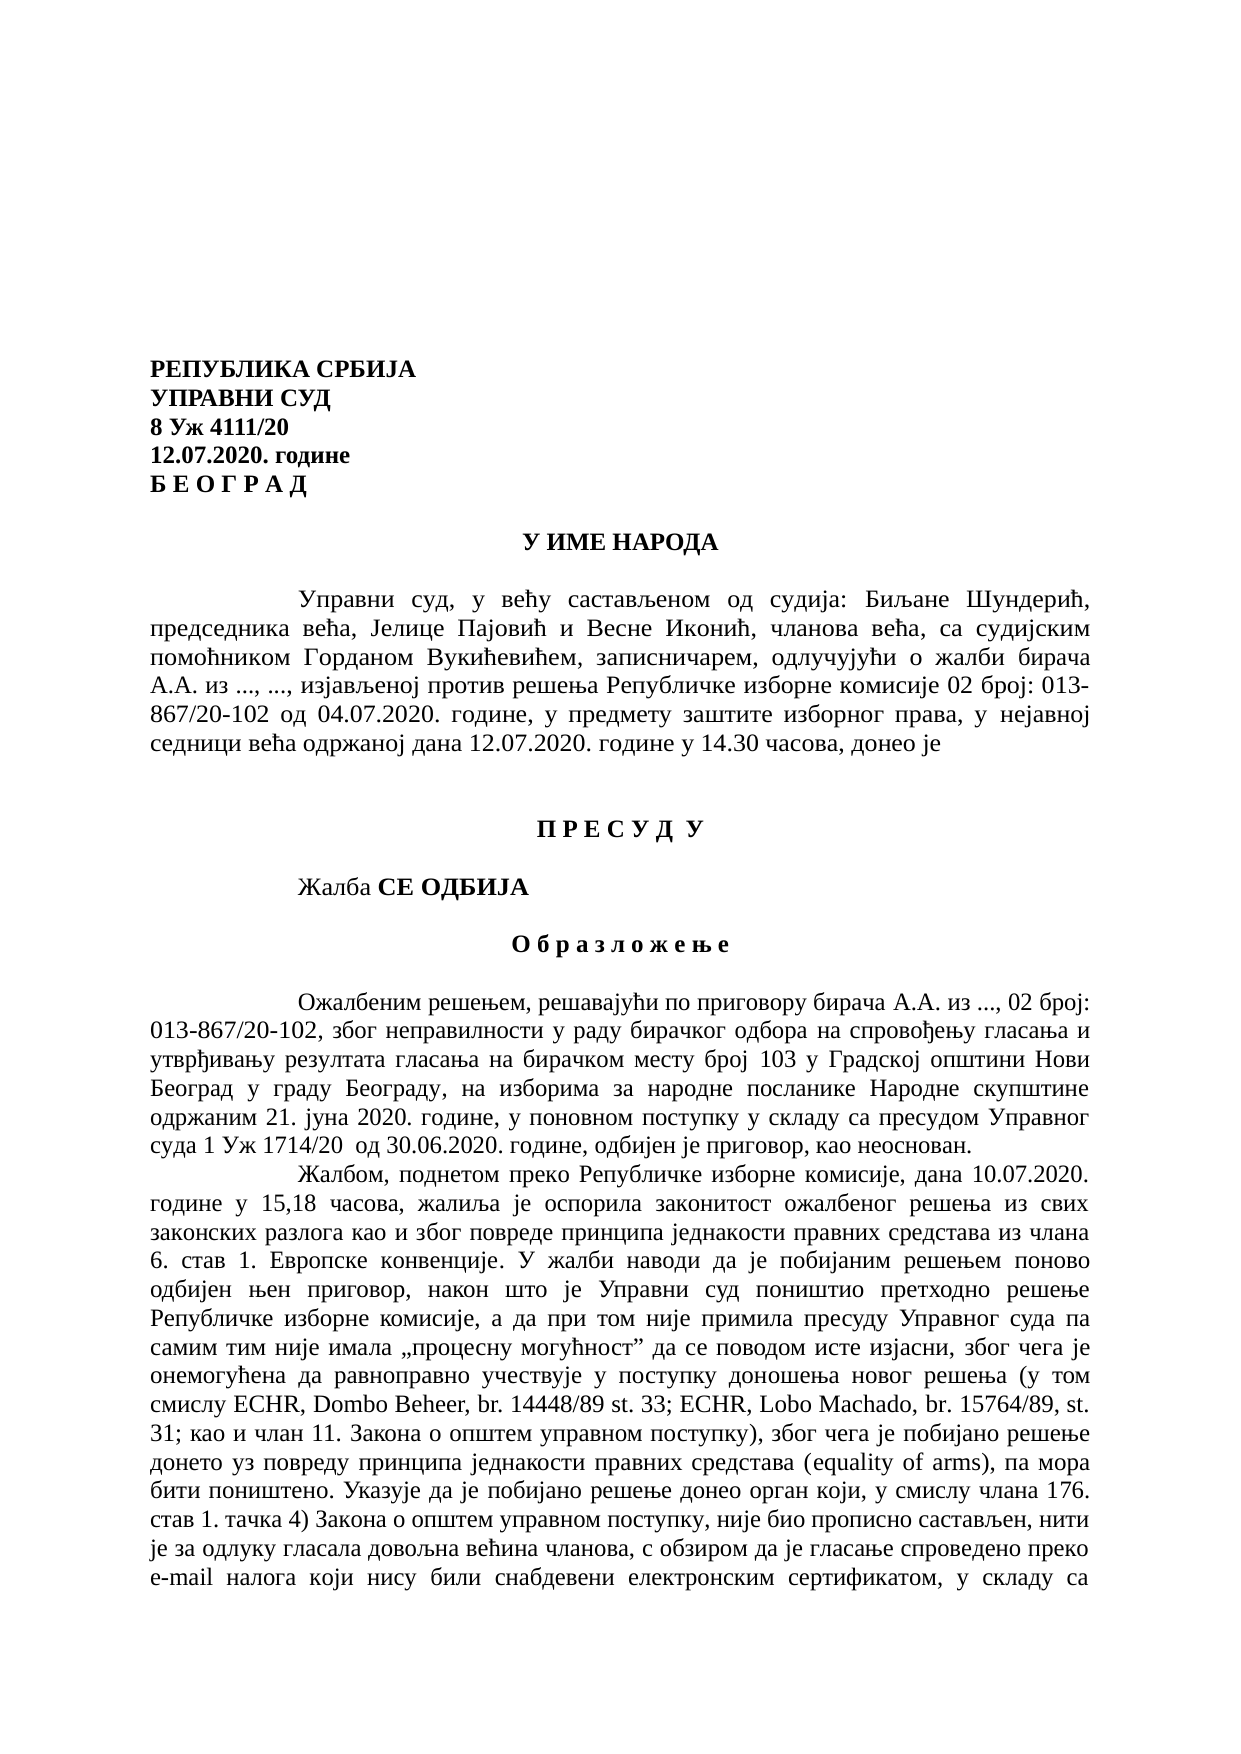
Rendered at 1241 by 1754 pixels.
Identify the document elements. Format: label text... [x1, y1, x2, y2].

text РЕПУБЛИКА СРБИЈА [150, 148, 1090, 383]
text 8 Уж 4111/20 [150, 412, 1090, 440]
text Жалбом, поднетом преко Републичке изборне комисије, дана 10.07.2020. године у 15,18 часова, жалиља је оспорила законитост ожалбеног решења из свих законских разлога као и због повреде принципа једнакости правних средстава из члана 6. став 1. Европске конвенције. У жалби наводи да је побијаним решењем поново одбијен њен приговор, након што је Управни суд поништио претходно решење Републичке изборне комисије, а да при том није примила пресуду Управног суда па самим тим није имала „процесну могућност” да се поводом исте изјасни, због чега је онемогућена да равноправно учествује у поступку доношења новог решења (у том смислу ECHR, Dombo Beheer, br. 14448/89 st. 33; ECHR, Lobo Machado, br. 15764/89, st. 31; као и члан 11. Закона о општем управном поступку), због чега је побијано решење донето уз повреду принципа једнакости правних средстава (equality of arms), па мора бити поништено. Указује да је побијано решење донео орган који, у смислу члана 176. став 1. тачка 4) Закона о општем управном поступку, није био прописно састављен, нити је за одлуку гласала довољна већина чланова, с обзиром да је гласање спроведено преко e-mail налога који нису били снабдевени електронским сертификатом, у складу са [150, 1159, 1090, 1590]
text Б Е О Г Р А Д [150, 469, 1090, 498]
text УПРАВНИ СУД [150, 383, 1090, 412]
text П Р Е С У Д У [150, 814, 1090, 843]
text 12.07.2020. године [150, 440, 1090, 469]
text Ожалбеним решењем, решавајући по приговору бирача A.A. из ..., 02 број: 013-867/20-102, због неправилности у раду бирачког одбора на спровођењу гласања и утврђивању резултата гласања на бирачком месту број 103 у Градској општини Нови Београд у граду Београду, на изборима за народне посланике Народне скупштине одржаним 21. јуна 2020. године, у поновном поступку у складу са пресудом Управног суда 1 Уж 1714/20 од 30.06.2020. године, одбијен је приговор, као неоснован. [150, 987, 1090, 1159]
text Жалба СЕ ОДБИЈА [150, 872, 1090, 900]
text О б р а з л о ж е њ е [150, 929, 1090, 958]
text У ИМЕ НАРОДА [150, 527, 1090, 555]
text Управни суд, у већу састављеном од судија: Биљане Шундерић, председника већа, Јелице Пајовић и Весне Иконић, чланова већа, са судијским помоћником Горданом Вукићевићем, записничарем, одлучујући о жалби бирача A.A. из ..., ..., изјављеној против решења Републичке изборне комисије 02 број: 013-867/20-102 од 04.07.2020. године, у предмету заштите изборног права, у нејавној седници већа одржаној дана 12.07.2020. године у 14.30 часова, донео је [150, 584, 1090, 757]
